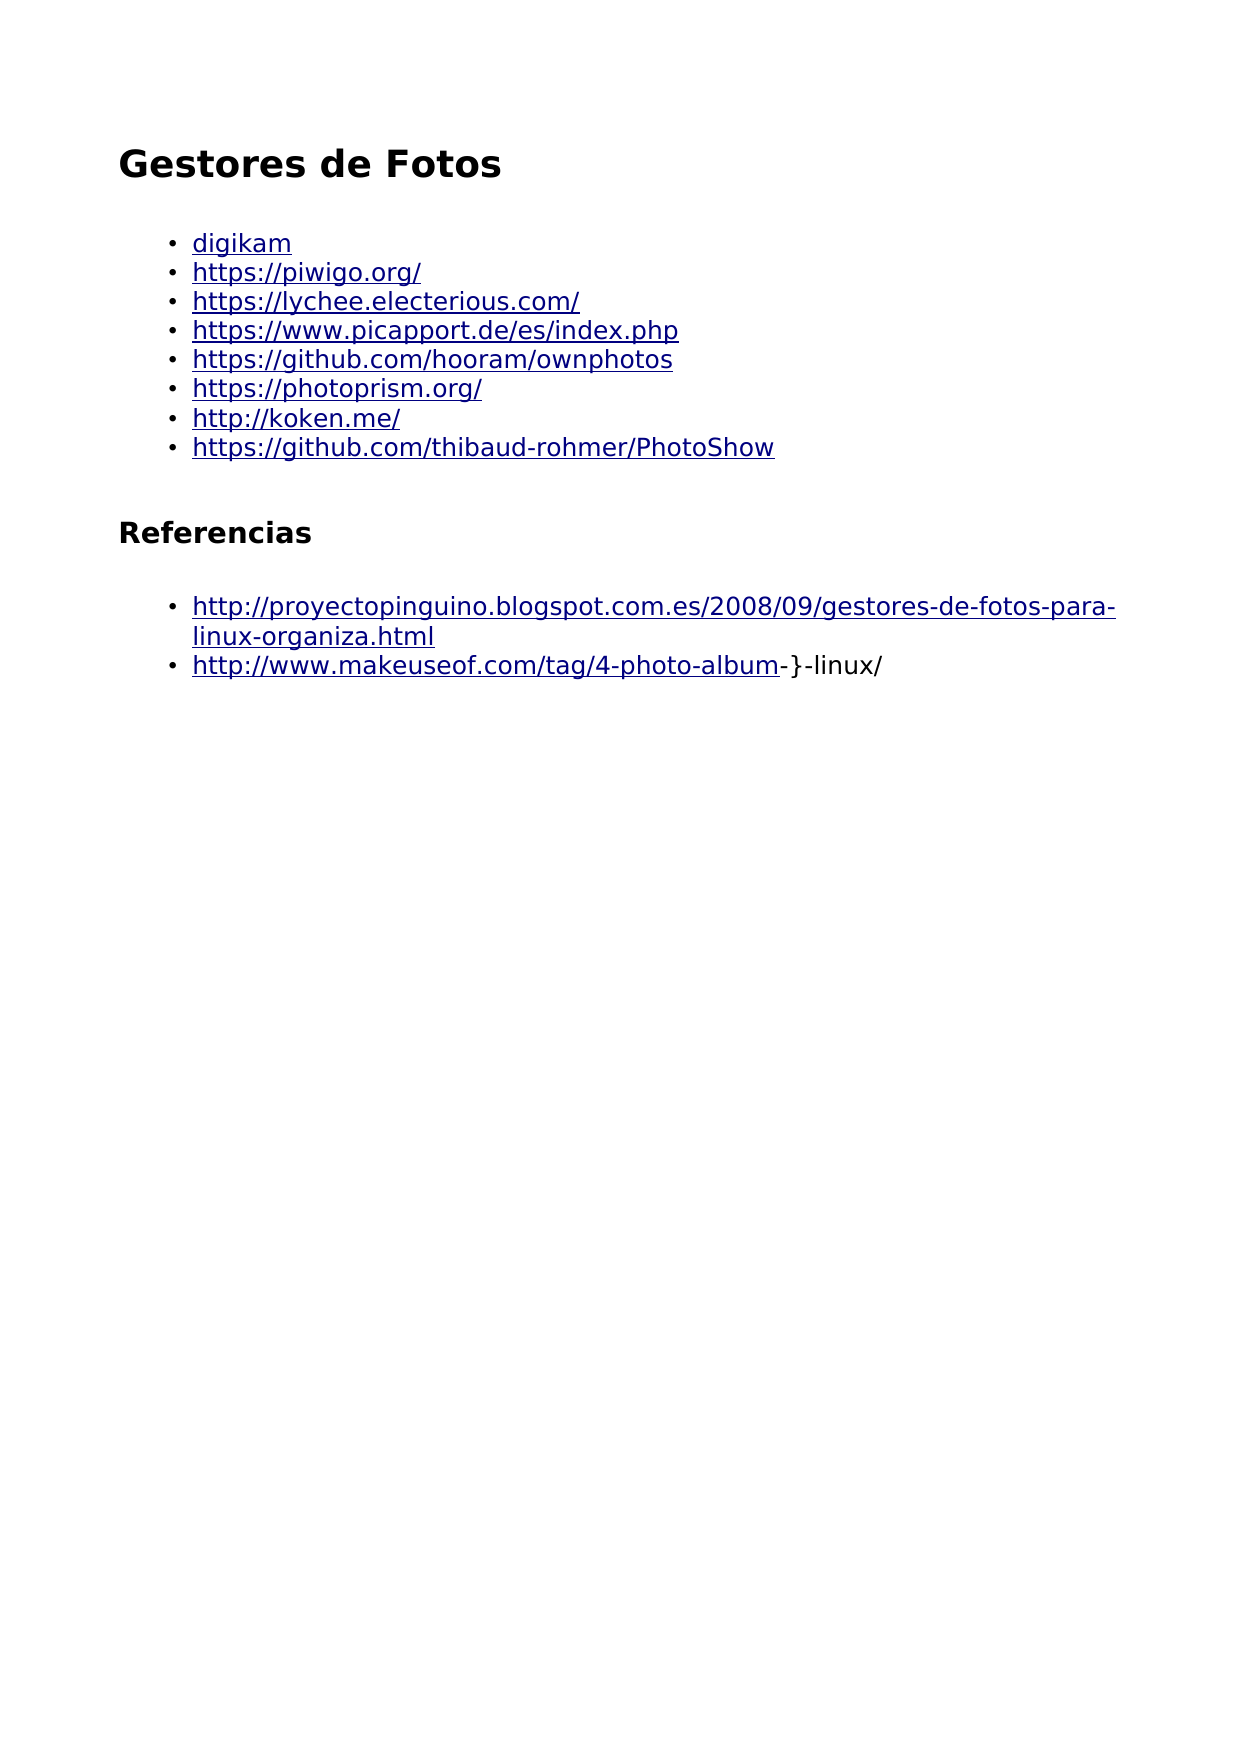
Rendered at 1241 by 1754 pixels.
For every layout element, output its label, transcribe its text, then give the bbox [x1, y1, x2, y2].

list http://proyectopinguino.blogspot.com.es/2008/09/gestores-de-fotos-para-linux-organiza.html [177, 592, 1122, 651]
subtitle Referencias [118, 517, 1122, 551]
list https://lychee.electerious.com/ [177, 287, 1122, 316]
list https://photoprism.org/ [177, 374, 1122, 404]
list https://www.picapport.de/es/index.php [177, 316, 1122, 345]
list http://koken.me/ [177, 404, 1122, 433]
list digikam [177, 229, 1122, 258]
list https://piwigo.org/ [177, 258, 1122, 287]
list http://www.makeuseof.com/tag/4-photo-album-}-linux/ [177, 651, 1122, 680]
list https://github.com/hooram/ownphotos [177, 345, 1122, 374]
list https://github.com/thibaud-rohmer/PhotoShow [177, 433, 1122, 462]
subtitle Gestores de Fotos [118, 143, 1122, 187]
